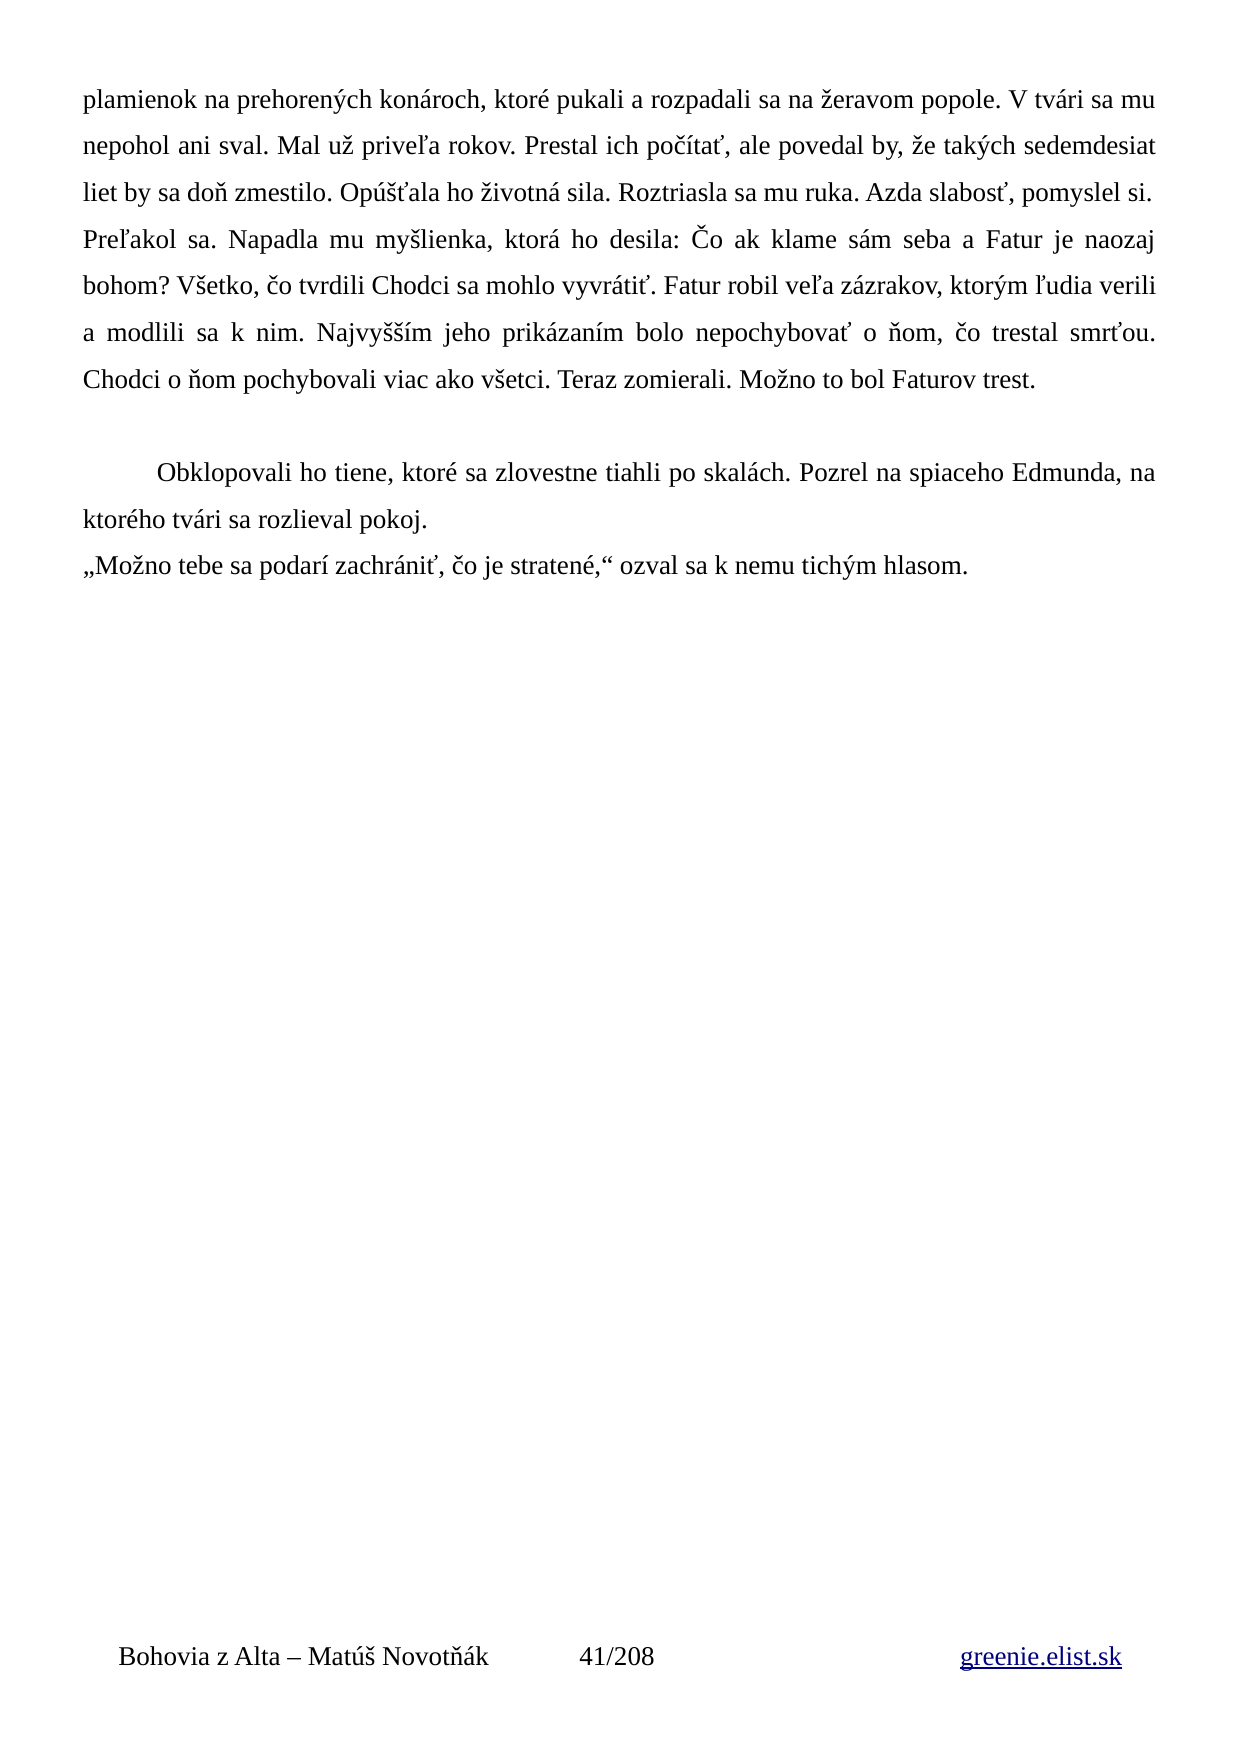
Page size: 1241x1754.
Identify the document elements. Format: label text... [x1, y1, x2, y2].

text Obklopovali ho tiene, ktoré sa zlovestne tiahli po skalách. Pozrel na spiaceho Edmunda, na ktorého tvári sa rozlieval pokoj. [83, 456, 1157, 534]
text „Možno tebe sa podarí zachrániť, čo je stratené,“ ozval sa k nemu tichým hlasom. [83, 549, 1157, 581]
text Preľakol sa. Napadla mu myšlienka, ktorá ho desila: Čo ak klame sám seba a Fatur je naozaj bohom? Všetko, čo tvrdili Chodci sa mohlo vyvrátiť. Fatur robil veľa zázrakov, ktorým ľudia verili a modlili sa k nim. Najvyšším jeho prikázaním bolo nepochybovať o ňom, čo trestal smrťou. Chodci o ňom pochybovali viac ako všetci. Teraz zomierali. Možno to bol Faturov trest. [83, 223, 1157, 394]
text plamienok na prehorených konároch, ktoré pukali a rozpadali sa na žeravom popole. V tvári sa mu nepohol ani sval. Mal už priveľa rokov. Prestal ich počítať, ale povedal by, že takých sedemdesiat liet by sa doň zmestilo. Opúšťala ho životná sila. Roztriasla sa mu ruka. Azda slabosť, pomyslel si. [83, 83, 1157, 207]
